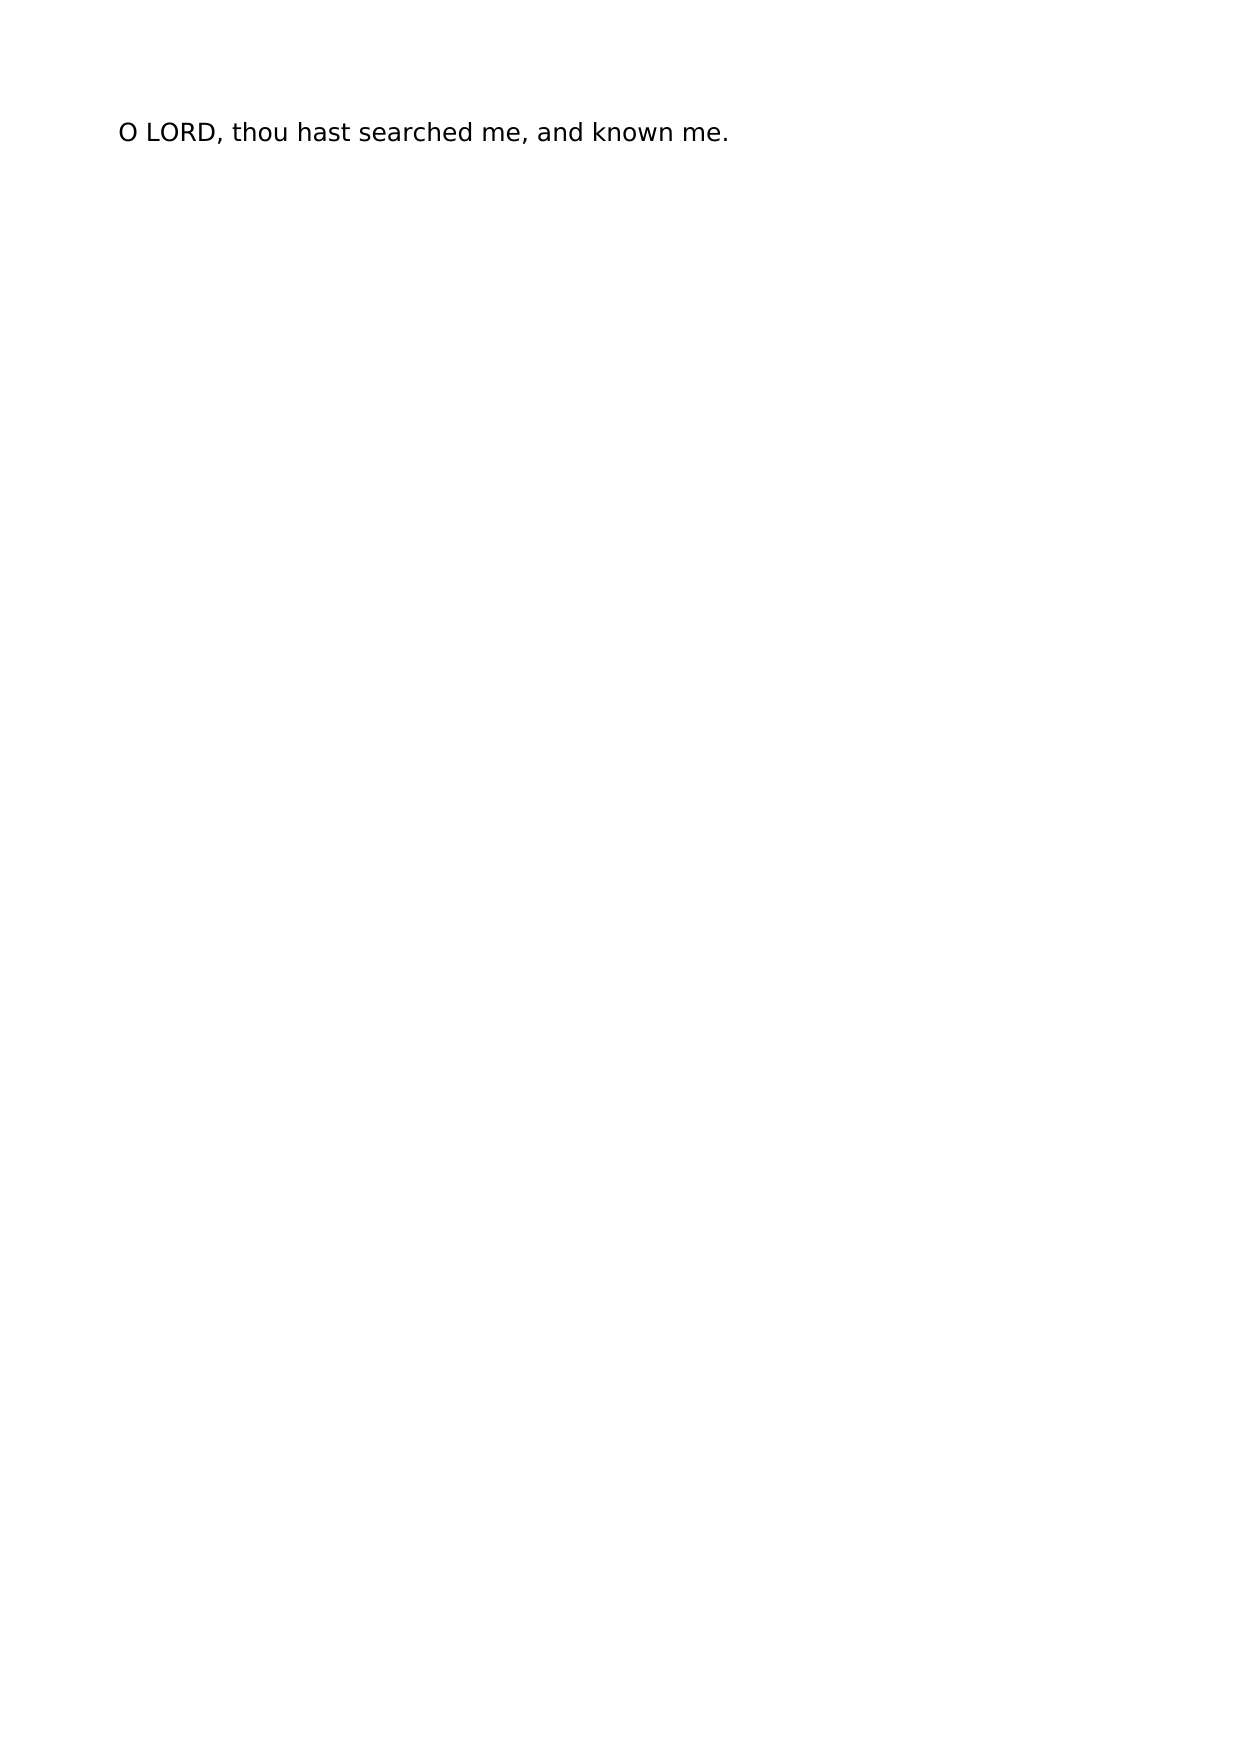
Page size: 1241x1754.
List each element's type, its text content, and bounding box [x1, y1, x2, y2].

text O LORD, thou hast searched me, and known me. [118, 118, 1122, 147]
